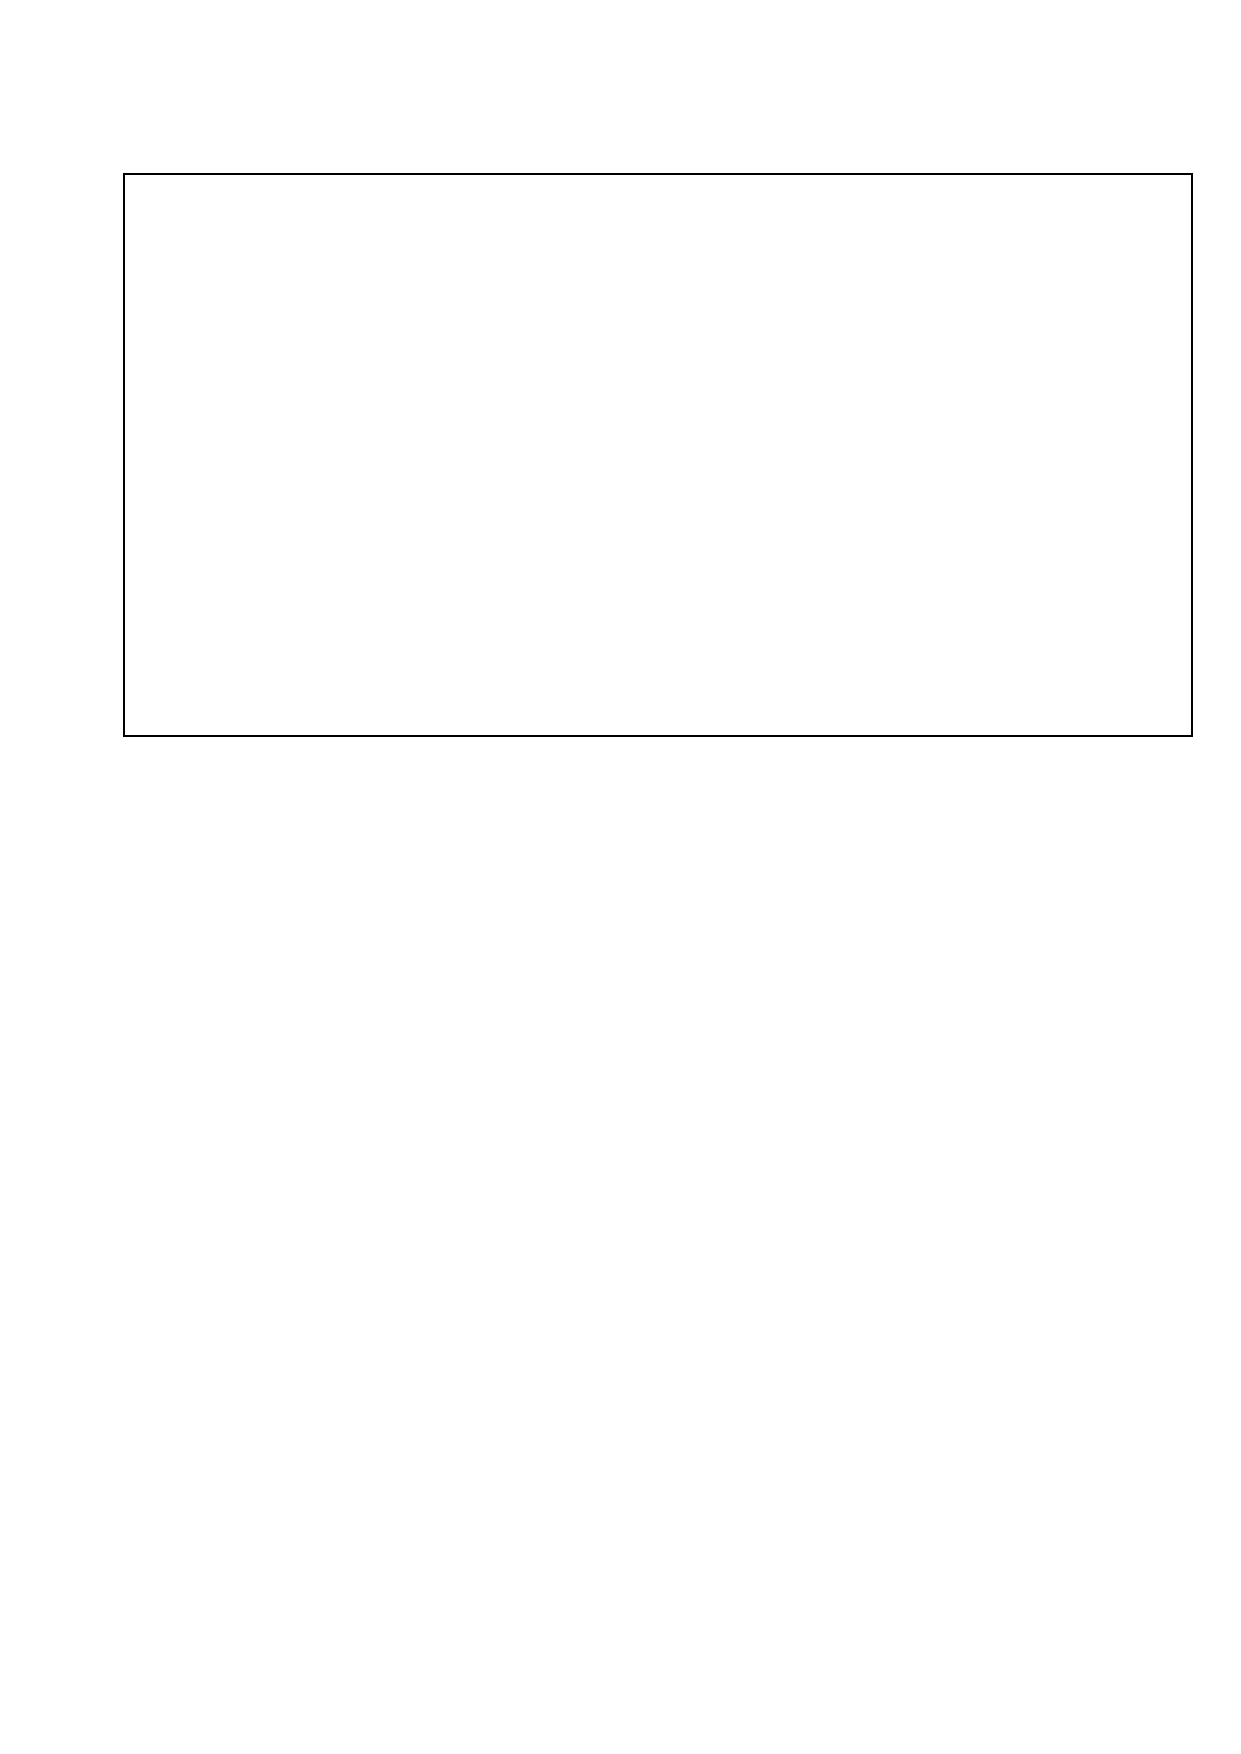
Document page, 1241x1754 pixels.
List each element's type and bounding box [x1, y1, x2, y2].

table_cell [125, 175, 1191, 735]
